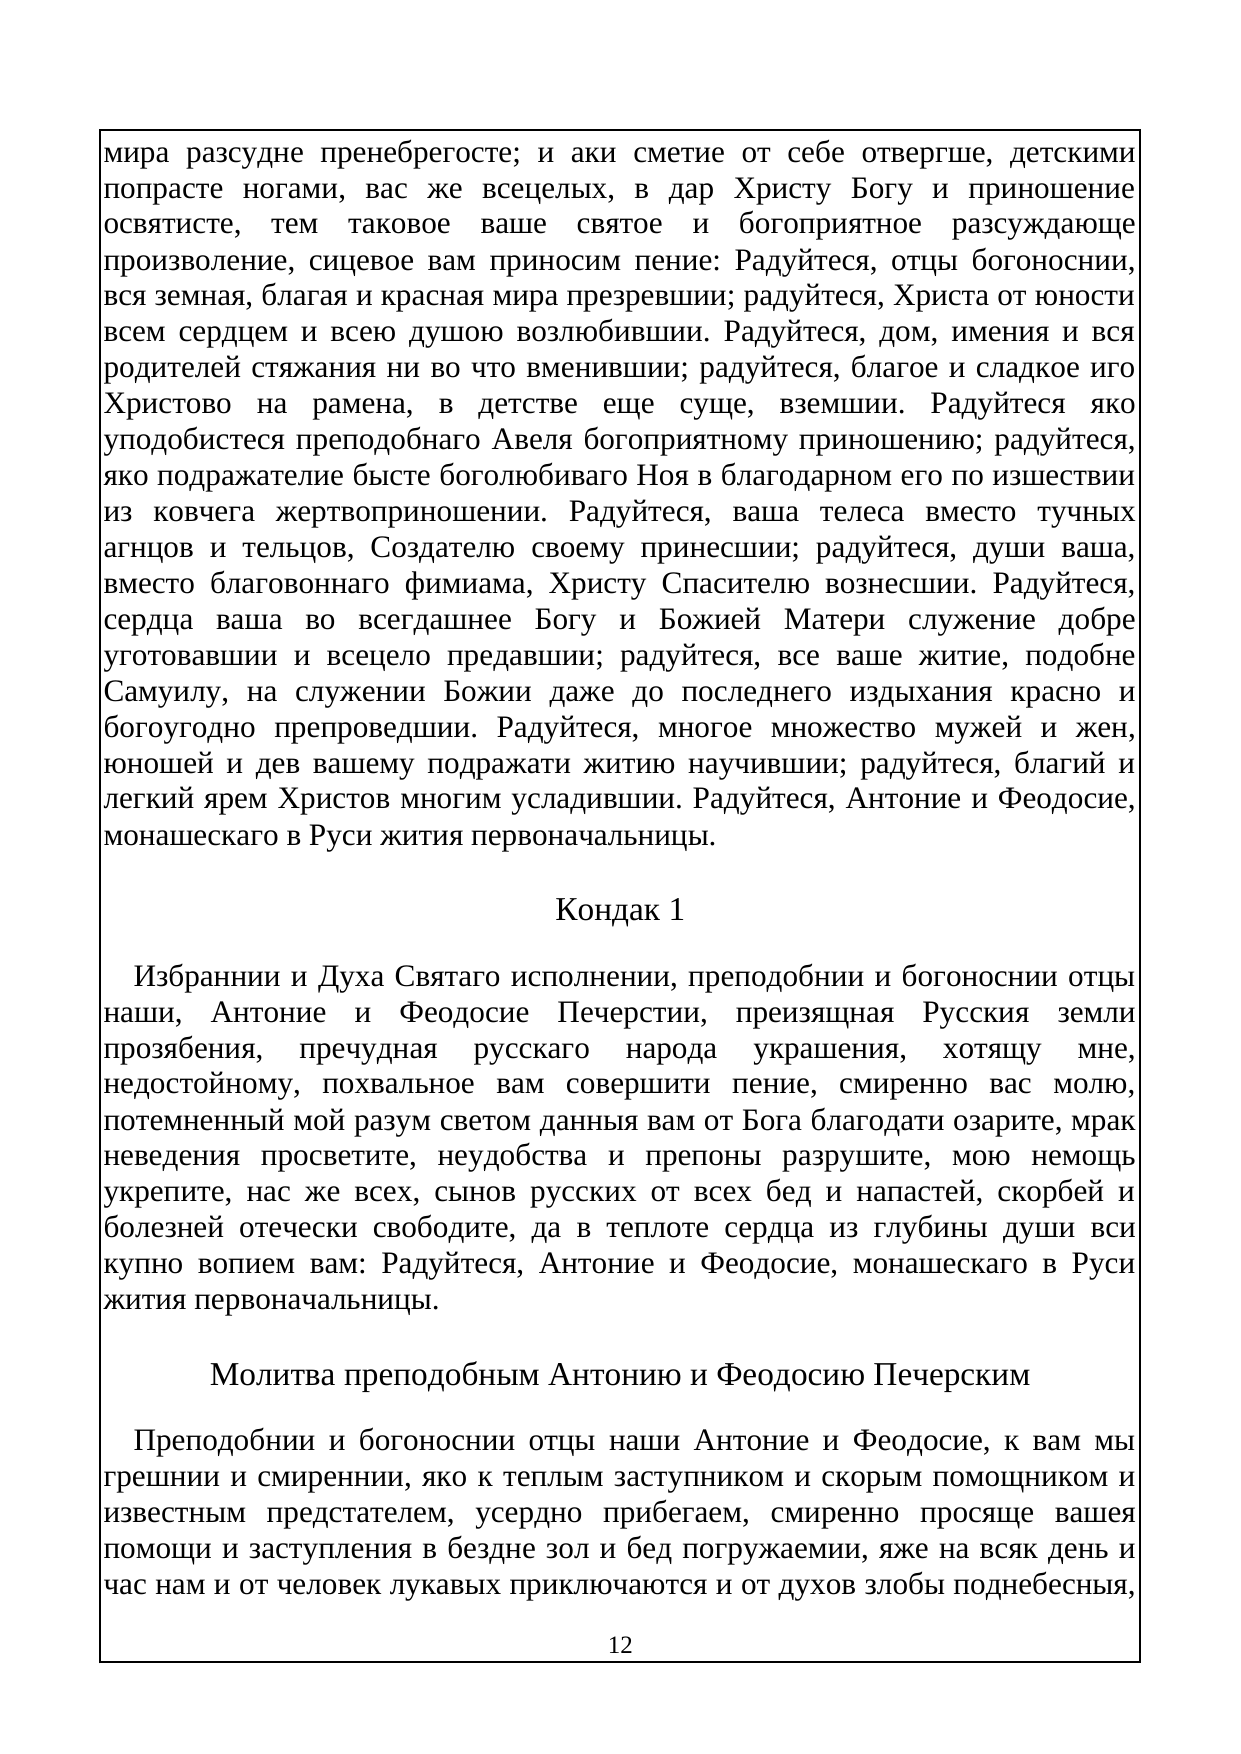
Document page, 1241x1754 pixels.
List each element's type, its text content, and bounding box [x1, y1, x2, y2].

text Избраннии и Духа Святаго исполнении, преподобнии и богоноснии отцы наши, Антоние и Феодосие Печерстии, преизящная Русския земли прозябения, пречудная русскаго народа украшения, хотящу мне, недостойному, похвальное вам совершити пение, смиренно вас молю, потемненный мой разум светом данныя вам от Бога благодати озарите, мрак неведения просветите, неудобства и препоны разрушите, мою немощь укрепите, нас же всех, сынов русских от всех бед и напастей, скорбей и болезней отечески свободите, да в теплоте сердца из глубины души вси купно вопием вам: Радуйтеся, Антоние и Феодосие, монашескаго в Руси жития первоначальницы. [103, 957, 1137, 1316]
subtitle Кондак 1 [103, 889, 1137, 927]
text мира разсудне пренебрегосте; и аки сметие от себе отвергше, детскими попрасте ногами, вас же всецелых, в дар Христу Богу и приношение освятисте, тем таковое ваше святое и богоприятное разсуждающе произволение, сицевое вам приносим пение: Радуйтеся, отцы богоноснии, вся земная, благая и красная мира презревшии; радуйтеся, Христа от юности всем сердцем и всею душою возлюбившии. Радуйтеся, дом, имения и вся родителей стяжания ни во что вменившии; радуйтеся, благое и сладкое иго Христово на рамена, в детстве еще суще, вземшии. Радуйтеся яко уподобистеся преподобнаго Авеля богоприятному приношению; радуйтеся, яко подражателие бысте боголюбиваго Ноя в благодарном его по изшествии из ковчега жертвоприношении. Радуйтеся, ваша телеса вместо тучных агнцов и тельцов, Создателю своему принесшии; радуйтеся, души ваша, вместо благовоннаго фимиама, Христу Спасителю вознесшии. Радуйтеся, сердца ваша во всегдашнее Богу и Божией Матери служение добре уготовавшии и всецело предавшии; радуйтеся, все ваше житие, подобне Самуилу, на служении Божии даже до последнего издыхания красно и богоугодно препроведшии. Радуйтеся, многое множество мужей и жен, юношей и дев вашему подражати житию научившии; радуйтеся, благий и легкий ярем Христов многим усладившии. Радуйтеся, Антоние и Феодосие, монашескаго в Руси жития первоначальницы. [103, 133, 1137, 852]
text Преподобнии и богоноснии отцы наши Антоние и Феодосие, к вам мы грешнии и смиреннии, яко к теплым заступником и скорым помощником и известным предстателем, усердно прибегаем, смиренно просяще вашея помощи и заступления в бездне зол и бед погружаемии, яже на всяк день и час нам и от человек лукавых приключаются и от духов злобы поднебесныя, [103, 1422, 1137, 1601]
subtitle Молитва преподобным Антонию и Феодосию Печерским [103, 1354, 1137, 1392]
